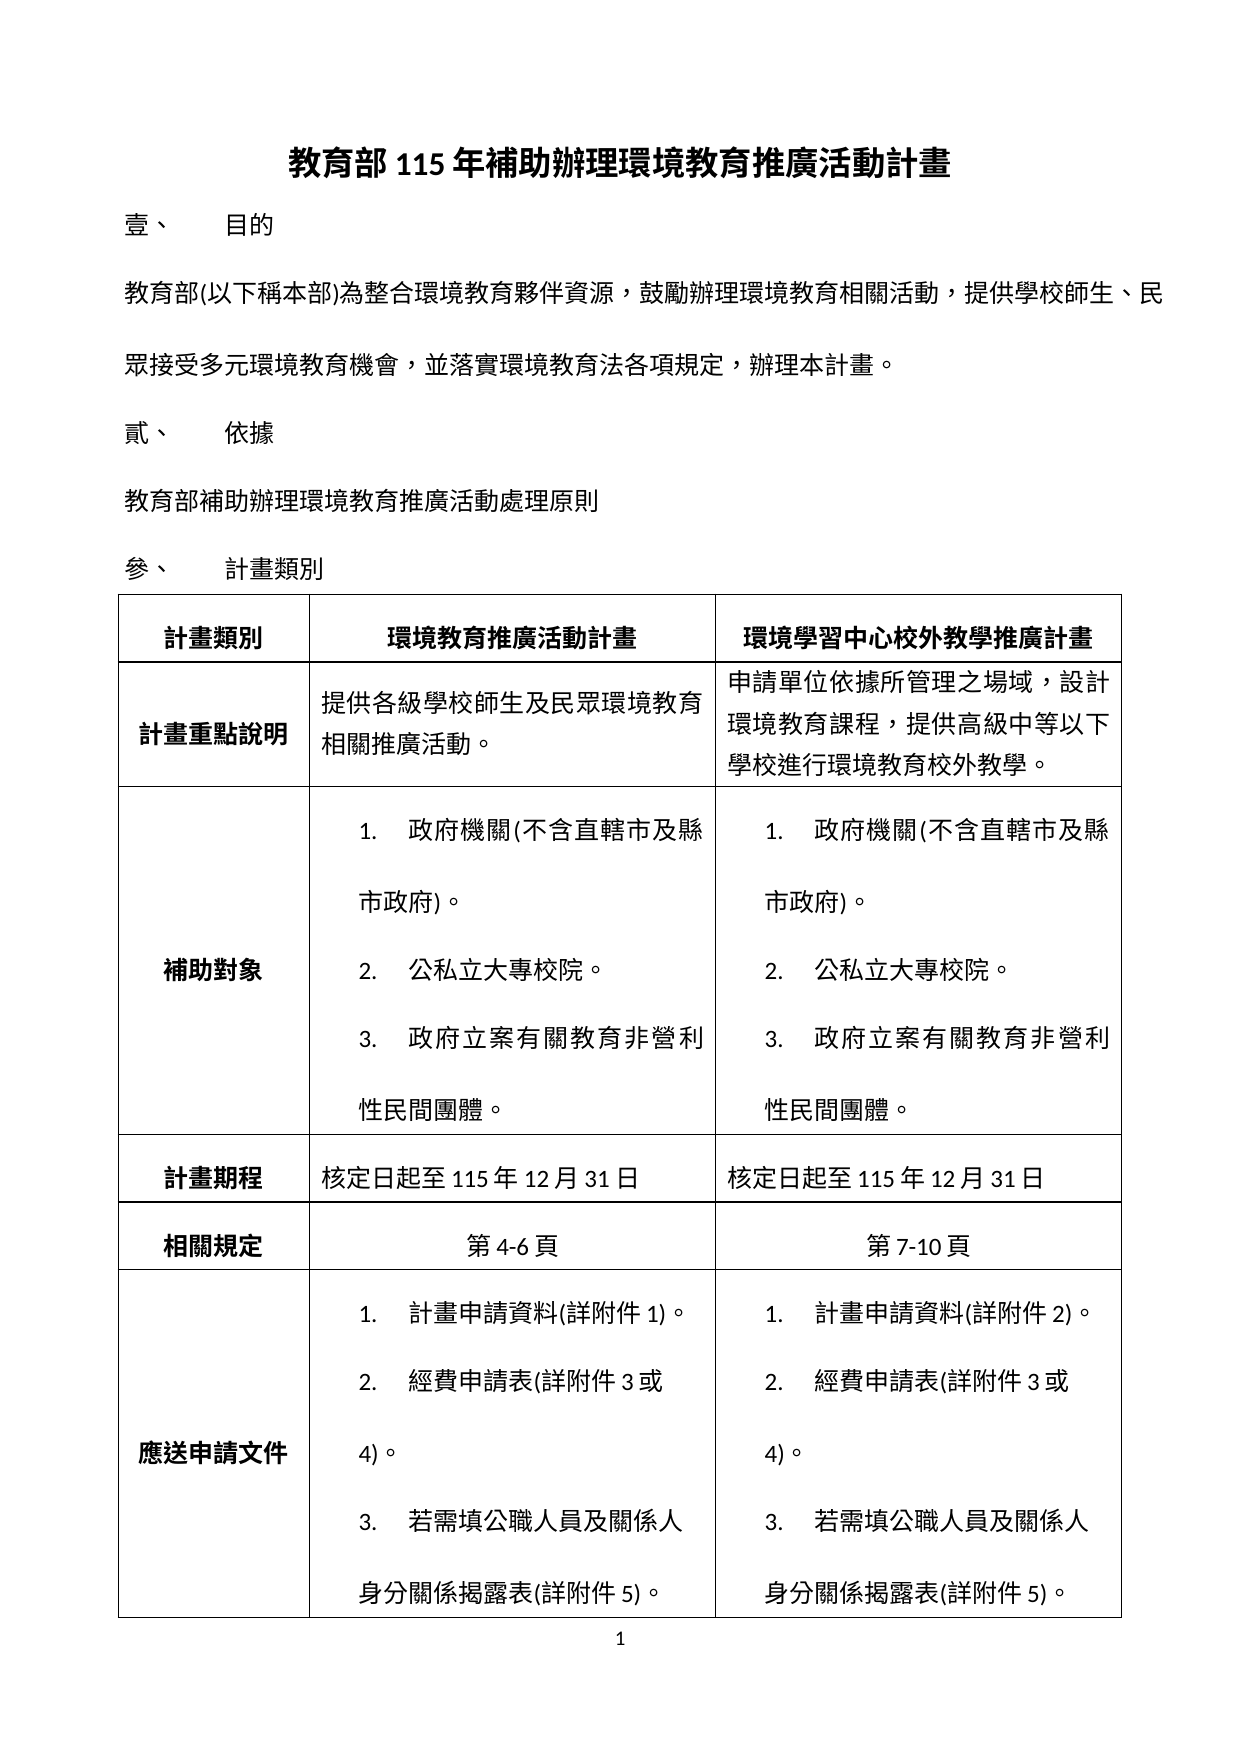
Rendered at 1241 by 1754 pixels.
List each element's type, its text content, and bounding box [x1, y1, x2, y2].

table_cell 計畫申請資料(詳附件1)。 經費申請表(詳附件3或4)。 若需填公職人員及關係人身分關係揭露表(詳附件5)。 [310, 1270, 715, 1617]
table_header 環境學習中心校外教學推廣計畫 [716, 595, 1121, 661]
table_cell 第7-10頁 [716, 1203, 1121, 1269]
table_cell 核定日起至115年12月31 日 [310, 1135, 715, 1201]
table_cell 計畫申請資料(詳附件2)。 經費申請表(詳附件3或4)。 若需填公職人員及關係人身分關係揭露表(詳附件5)。 [716, 1270, 1121, 1617]
text 教育部115年補助辦理環境教育推廣活動計畫 [74, 119, 1165, 182]
list 依據 [124, 390, 1165, 452]
table_cell 計畫期程 [119, 1135, 309, 1201]
table_header 計畫類別 [119, 595, 309, 661]
table_cell 政府機關(不含直轄市及縣市政府)。 公私立大專校院。 政府立案有關教育非營利性民間團體。 [716, 787, 1121, 1134]
text 教育部(以下稱本部)為整合環境教育夥伴資源，鼓勵辦理環境教育相關活動，提供學校師生、民眾接受多元環境教育機會，並落實環境教育法各項規定，辦理本計畫。 [124, 250, 1165, 384]
table_cell 第4-6頁 [310, 1203, 715, 1269]
list 目的 [124, 182, 1165, 244]
table_header 環境教育推廣活動計畫 [310, 595, 715, 661]
list 計畫類別 [124, 526, 1165, 588]
table_cell 相關規定 [119, 1203, 309, 1269]
table_cell 計畫重點說明 [119, 663, 309, 786]
table_cell 提供各級學校師生及民眾環境教育相關推廣活動。 [310, 663, 715, 786]
text 教育部補助辦理環境教育推廣活動處理原則 [124, 458, 1165, 520]
table_cell 申請單位依據所管理之場域，設計環境教育課程，提供高級中等以下學校進行環境教育校外教學。 [716, 663, 1121, 786]
table_cell 核定日起至115年12月31日 [716, 1135, 1121, 1201]
table_cell 政府機關(不含直轄市及縣市政府)。 公私立大專校院。 政府立案有關教育非營利性民間團體。 [310, 787, 715, 1134]
table_cell 補助對象 [119, 787, 309, 1134]
table_cell 應送申請文件 [119, 1270, 309, 1617]
